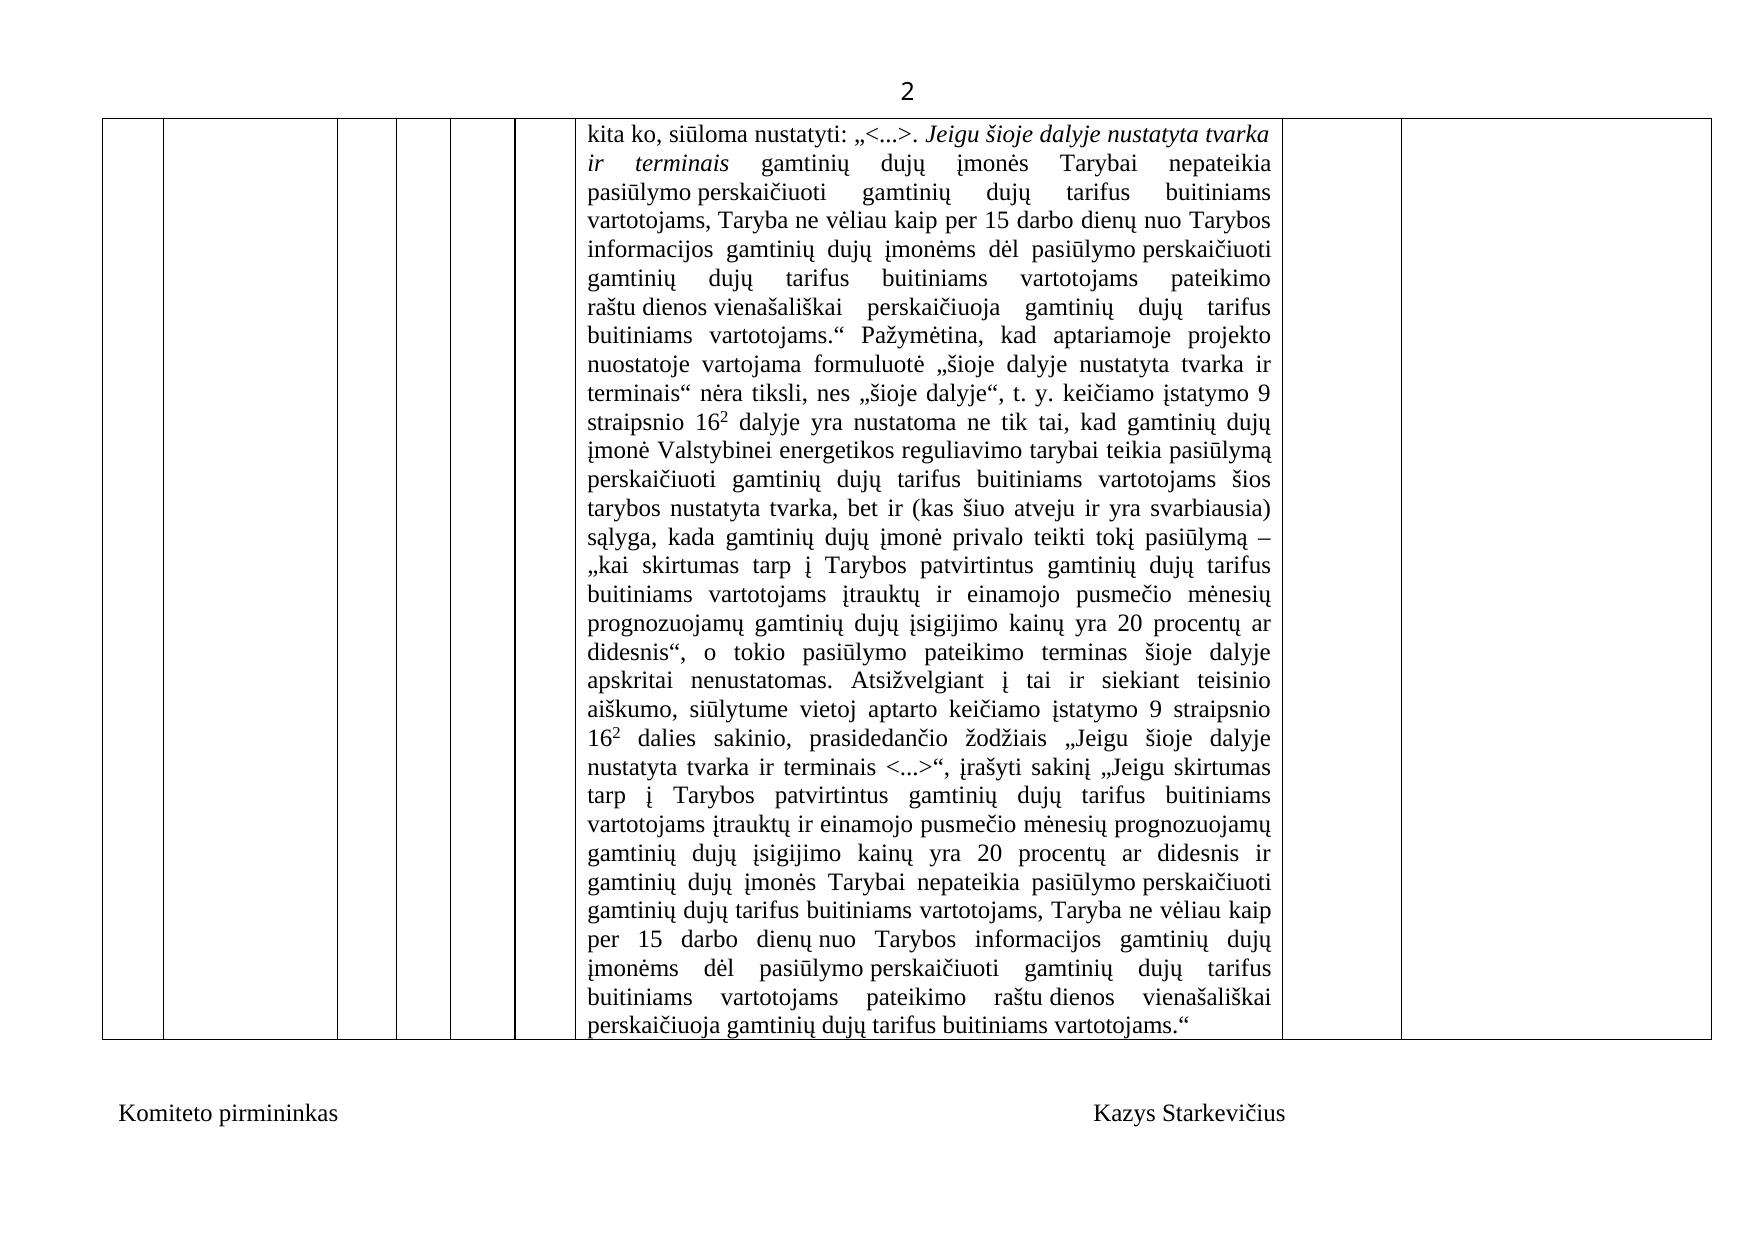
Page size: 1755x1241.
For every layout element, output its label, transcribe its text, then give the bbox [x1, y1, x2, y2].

table_cell [1283, 119, 1401, 1039]
table_cell [164, 119, 337, 1039]
table_cell [338, 119, 396, 1039]
table_cell [1402, 119, 1711, 1039]
table_cell [516, 119, 575, 1039]
table_cell kita ko, siūloma nustatyti: „<...>. Jeigu šioje dalyje nustatyta tvarka ir terminais gamtinių dujų įmonės Tarybai nepateikia pasiūlymo perskaičiuoti gamtinių dujų tarifus buitiniams vartotojams, Taryba ne vėliau kaip per 15 darbo dienų nuo Tarybos informacijos gamtinių dujų įmonėms dėl pasiūlymo perskaičiuoti gamtinių dujų tarifus buitiniams vartotojams pateikimo raštu dienos vienašališkai perskaičiuoja gamtinių dujų tarifus buitiniams vartotojams.“ Pažymėtina, kad aptariamoje projekto nuostatoje vartojama formuluotė „šioje dalyje nustatyta tvarka ir terminais“ nėra tiksli, nes „šioje dalyje“, t. y. keičiamo įstatymo 9 straipsnio 162 dalyje yra nustatoma ne tik tai, kad gamtinių dujų įmonė Valstybinei energetikos reguliavimo tarybai teikia pasiūlymą perskaičiuoti gamtinių dujų tarifus buitiniams vartotojams šios tarybos nustatyta tvarka, bet ir (kas šiuo atveju ir yra svarbiausia) sąlyga, kada gamtinių dujų įmonė privalo teikti tokį pasiūlymą – „kai skirtumas tarp į Tarybos patvirtintus gamtinių dujų tarifus buitiniams vartotojams įtrauktų ir einamojo pusmečio mėnesių prognozuojamų gamtinių dujų įsigijimo kainų yra 20 procentų ar didesnis“, o tokio pasiūlymo pateikimo terminas šioje dalyje apskritai nenustatomas. Atsižvelgiant į tai ir siekiant teisinio aiškumo, siūlytume vietoj aptarto keičiamo įstatymo 9 straipsnio 162 dalies sakinio, prasidedančio žodžiais „Jeigu šioje dalyje nustatyta tvarka ir terminais <...>“, įrašyti sakinį „Jeigu skirtumas tarp į Tarybos patvirtintus gamtinių dujų tarifus buitiniams vartotojams įtrauktų ir einamojo pusmečio mėnesių prognozuojamų gamtinių dujų įsigijimo kainų yra 20 procentų ar didesnis ir gamtinių dujų įmonės Tarybai nepateikia pasiūlymo perskaičiuoti gamtinių dujų tarifus buitiniams vartotojams, Taryba ne vėliau kaip per 15 darbo dienų nuo Tarybos informacijos gamtinių dujų įmonėms dėl pasiūlymo perskaičiuoti gamtinių dujų tarifus buitiniams vartotojams pateikimo raštu dienos vienašališkai perskaičiuoja gamtinių dujų tarifus buitiniams vartotojams.“ [576, 119, 1282, 1039]
table_cell [451, 119, 514, 1039]
table_cell [397, 119, 450, 1039]
text Komiteto pirmininkas Kazys Starkevičius [118, 1098, 1695, 1127]
table_cell [103, 119, 163, 1039]
